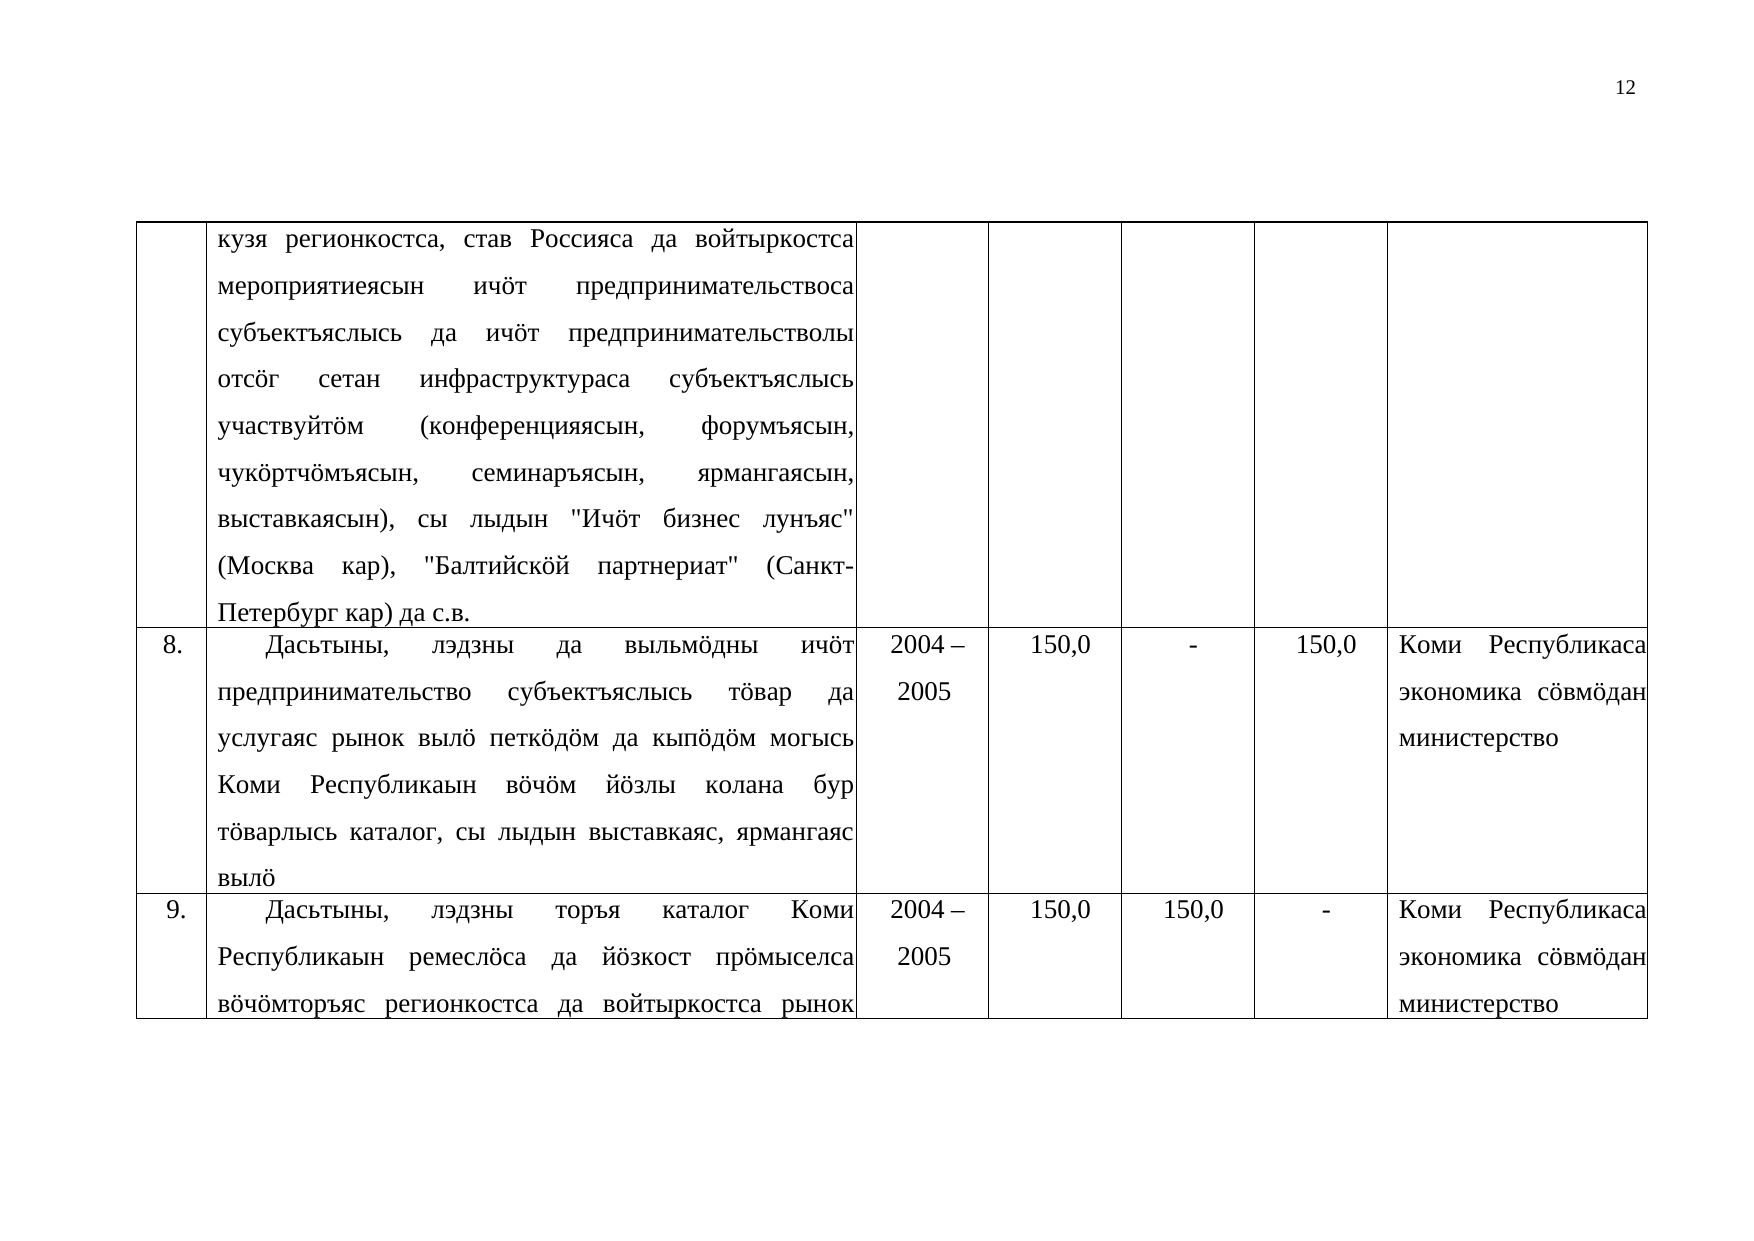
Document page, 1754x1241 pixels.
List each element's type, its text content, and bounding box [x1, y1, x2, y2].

table_cell [989, 223, 1121, 627]
table_cell 150,0 [989, 628, 1121, 892]
table_cell 2004 – 2005 [857, 628, 988, 892]
table_cell 150,0 [989, 894, 1121, 1018]
table_cell [137, 223, 206, 627]
table_cell [1255, 223, 1387, 627]
table_cell Дасьтыны, лэдзны торъя каталог Коми Республикаын ремеслöса да йöзкост прöмыселса вöчöмторъяс регионкостса да войтыркостса рынок [207, 894, 856, 1018]
table_cell 9. [137, 894, 206, 1018]
table_cell кузя регионкостса, став Россияса да войтыркостса мероприятиеясын ичöт предпринимательствоса субъектъяслысь да ичöт предпринимательстволы отсöг сетан инфраструктураса субъектъяслысь участвуйтöм (конференцияясын, форумъясын, чукöртчöмъясын, семинаръясын, ярмангаясын, выставкаясын), сы лыдын "Ичöт бизнес лунъяс" (Москва кар), "Балтийскöй партнериат" (Санкт-Петербург кар) да с.в. [207, 223, 856, 627]
table_cell Коми Республикаса экономика сöвмöдан министерство [1388, 894, 1647, 1018]
table_cell - [1122, 628, 1254, 892]
table_cell - [1255, 894, 1387, 1018]
table_cell Коми Республикаса экономика сöвмöдан министерство [1388, 628, 1647, 892]
table_cell Дасьтыны, лэдзны да выльмöдны ичöт предпринимательство субъектъяслысь тöвар да услугаяс рынок вылö петкöдöм да кыпöдöм могысь Коми Республикаын вöчöм йöзлы колана бур тöварлысь каталог, сы лыдын выставкаяс, ярмангаяс вылö [207, 628, 856, 892]
table_cell [1122, 223, 1254, 627]
table_cell [857, 223, 988, 627]
table_cell 8. [137, 628, 206, 892]
table_cell 150,0 [1122, 894, 1254, 1018]
table_cell 2004 – 2005 [857, 894, 988, 1018]
table_cell [1388, 223, 1647, 627]
table_cell 150,0 [1255, 628, 1387, 892]
